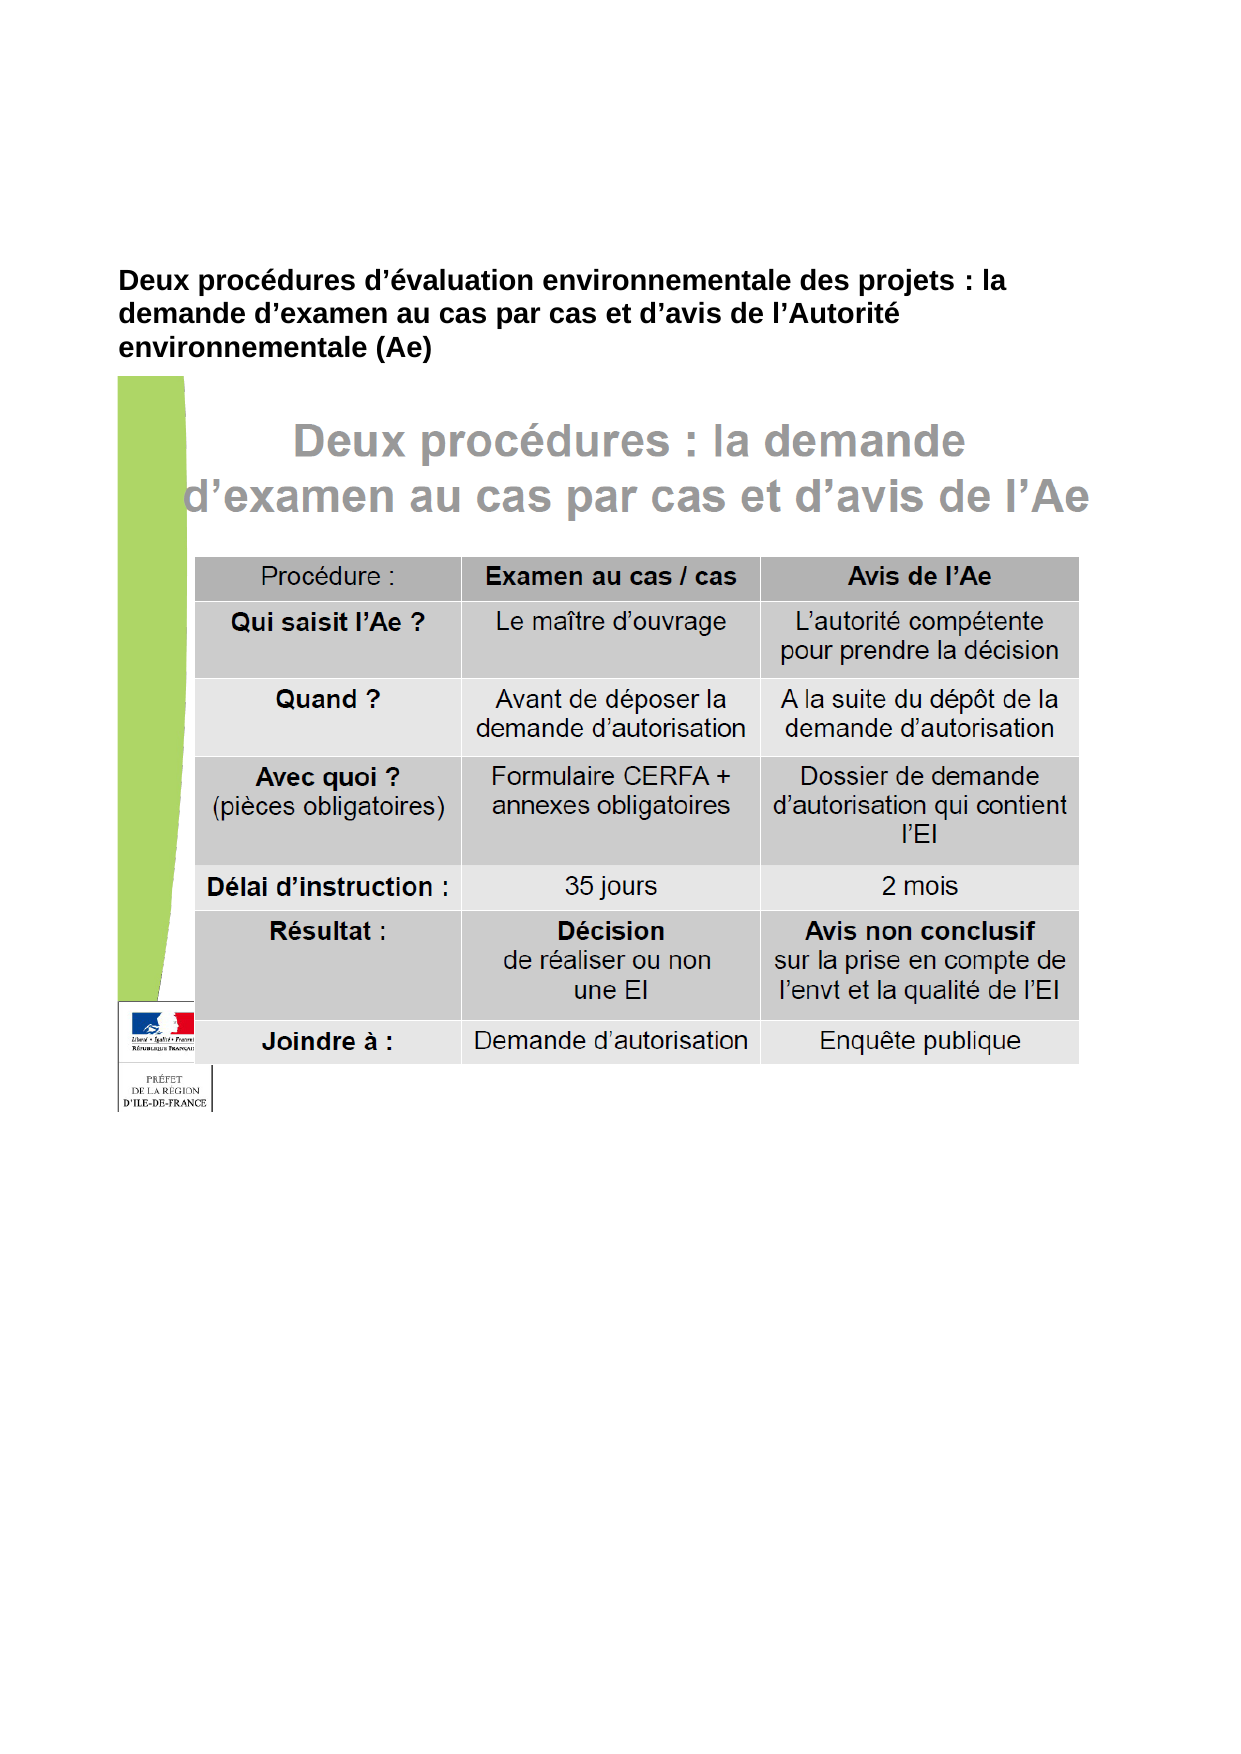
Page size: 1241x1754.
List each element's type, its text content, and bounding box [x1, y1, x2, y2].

text Deux procédures d’évaluation environnementale des projets : la demande d’examen au cas par cas et d’avis de l’Autorité environnementale (Ae) [118, 263, 1122, 363]
picture [117, 376, 1140, 1112]
